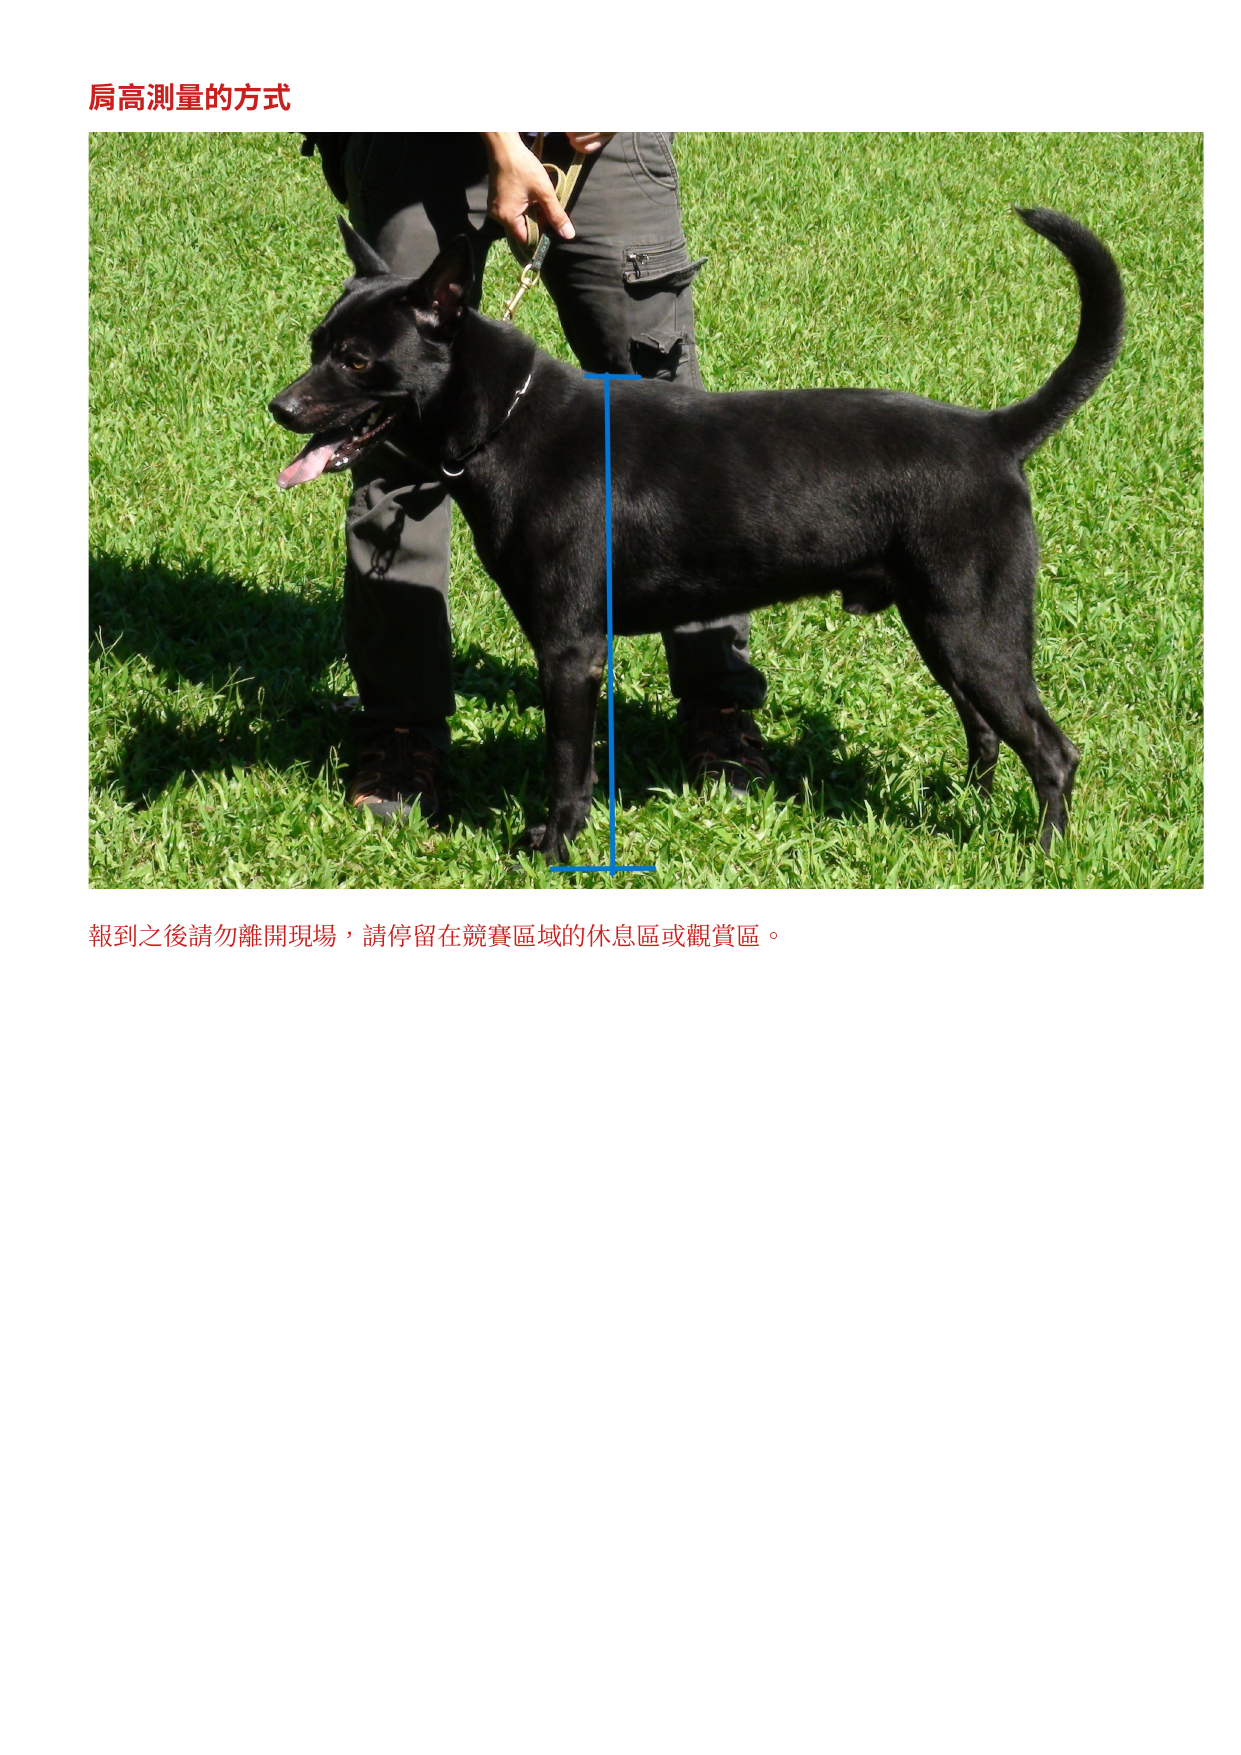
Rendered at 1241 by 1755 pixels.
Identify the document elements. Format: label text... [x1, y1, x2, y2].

subtitle 肩高測量的方式 [89, 71, 1196, 118]
text 報到之後請勿離開現場，請停留在競賽區域的休息區或觀賞區。 [89, 916, 1196, 952]
picture [88, 132, 1204, 889]
